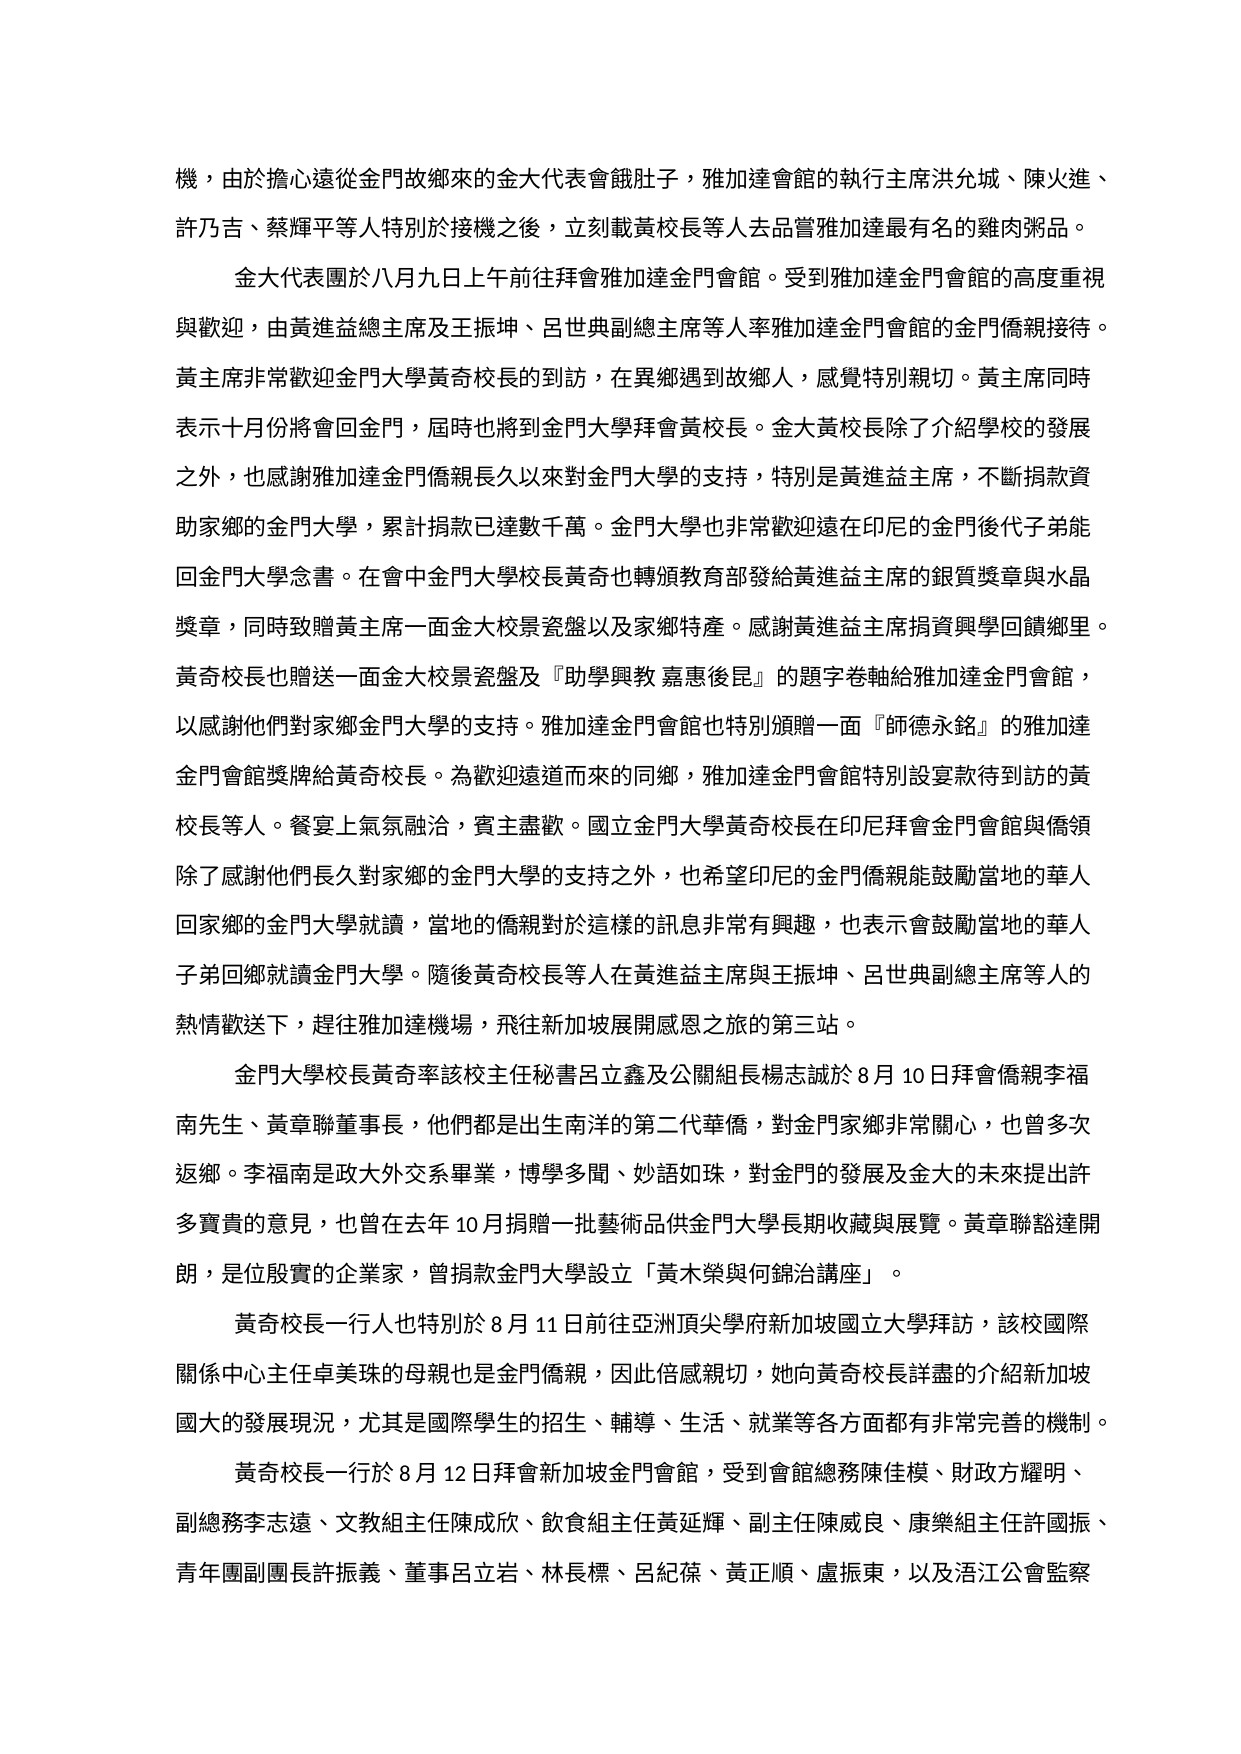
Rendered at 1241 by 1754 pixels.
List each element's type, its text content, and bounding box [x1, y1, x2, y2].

text 金大代表團於八月九日上午前往拜會雅加達金門會館。受到雅加達金門會館的高度重視與歡迎，由黃進益總主席及王振坤、呂世典副總主席等人率雅加達金門會館的金門僑親接待。黃主席非常歡迎金門大學黃奇校長的到訪，在異鄉遇到故鄉人，感覺特別親切。黃主席同時表示十月份將會回金門，屆時也將到金門大學拜會黃校長。金大黃校長除了介紹學校的發展之外，也感謝雅加達金門僑親長久以來對金門大學的支持，特別是黃進益主席，不斷捐款資助家鄉的金門大學，累計捐款已達數千萬。金門大學也非常歡迎遠在印尼的金門後代子弟能回金門大學念書。在會中金門大學校長黃奇也轉頒教育部發給黃進益主席的銀質獎章與水晶獎章，同時致贈黃主席一面金大校景瓷盤以及家鄉特產。感謝黃進益主席捐資興學回饋鄉里。黃奇校長也贈送一面金大校景瓷盤及『助學興教 嘉惠後昆』的題字卷軸給雅加達金門會館，以感謝他們對家鄉金門大學的支持。雅加達金門會館也特別頒贈一面『師德永銘』的雅加達金門會館獎牌給黃奇校長。為歡迎遠道而來的同鄉，雅加達金門會館特別設宴款待到訪的黃校長等人。餐宴上氣氛融洽，賓主盡歡。國立金門大學黃奇校長在印尼拜會金門會館與僑領除了感謝他們長久對家鄉的金門大學的支持之外，也希望印尼的金門僑親能鼓勵當地的華人回家鄉的金門大學就讀，當地的僑親對於這樣的訊息非常有興趣，也表示會鼓勵當地的華人子弟回鄉就讀金門大學。隨後黃奇校長等人在黃進益主席與王振坤、呂世典副總主席等人的熱情歡送下，趕往雅加達機場，飛往新加坡展開感恩之旅的第三站。 [175, 260, 1111, 1040]
text 黃奇校長一行人也特別於8月11日前往亞洲頂尖學府新加坡國立大學拜訪，該校國際關係中心主任卓美珠的母親也是金門僑親，因此倍感親切，她向黃奇校長詳盡的介紹新加坡國大的發展現況，尤其是國際學生的招生、輔導、生活、就業等各方面都有非常完善的機制。 [175, 1306, 1111, 1438]
text 金門大學校長黃奇率該校主任秘書呂立鑫及公關組長楊志誠於8月10日拜會僑親李福南先生、黃章聯董事長，他們都是出生南洋的第二代華僑，對金門家鄉非常關心，也曾多次返鄉。李福南是政大外交系畢業，博學多聞、妙語如珠，對金門的發展及金大的未來提出許多寶貴的意見，也曾在去年10月捐贈一批藝術品供金門大學長期收藏與展覽。黃章聯豁達開朗，是位殷實的企業家，曾捐款金門大學設立「黃木榮與何錦治講座」。 [175, 1057, 1111, 1289]
text 黃奇校長一行於8月12日拜會新加坡金門會館，受到會館總務陳佳模、財政方耀明、副總務李志遠、文教組主任陳成欣、飲食組主任黃延輝、副主任陳威良、康樂組主任許國振、青年團副團長許振義、董事呂立岩、林長標、呂紀葆、黃正順、盧振東，以及浯江公會監察會呂冰霖的熱烈歡迎。陳佳模向黃奇一行人介紹擁有145年歷史的新加坡金門會館功能，從早期的互助合作到現在的文教聯誼，運作非常良好，是新加坡數一數二的宗鄉社團，目前有1400餘名會員。黃奇校長也向金門會館的僑親們介紹金門及金門大學的發展現況，並由衷感佩南洋僑親對故鄉金門大學的大力支持。隨後一行人參訪金門會館的各項設施，並參拜會館所供奉的恩主公、李府王爺及聖侯殿。新加坡金門會館與雅加達金門會館一樣，都虔誠地供奉金門恩主公，也充分顯現南洋僑親對金門故鄉濃郁的鄉情。12日中午由亞洲朱古力大王呂立岩設宴款待金門大學訪問團及金門會館僑親。 [175, 1455, 1111, 1588]
text 黃奇校長在於八月八日晚上抵達雅加達，展開東南亞感恩之旅的第二站拜會印尼雅加達會館與僑親。金大黃奇校長等人抵達機場時也受到雅加達金門金門會館人員的熱情歡迎與接機，由於擔心遠從金門故鄉來的金大代表會餓肚子，雅加達會館的執行主席洪允城、陳火進、許乃吉、蔡輝平等人特別於接機之後，立刻載黃校長等人去品嘗雅加達最有名的雞肉粥品。 [175, 160, 1111, 243]
